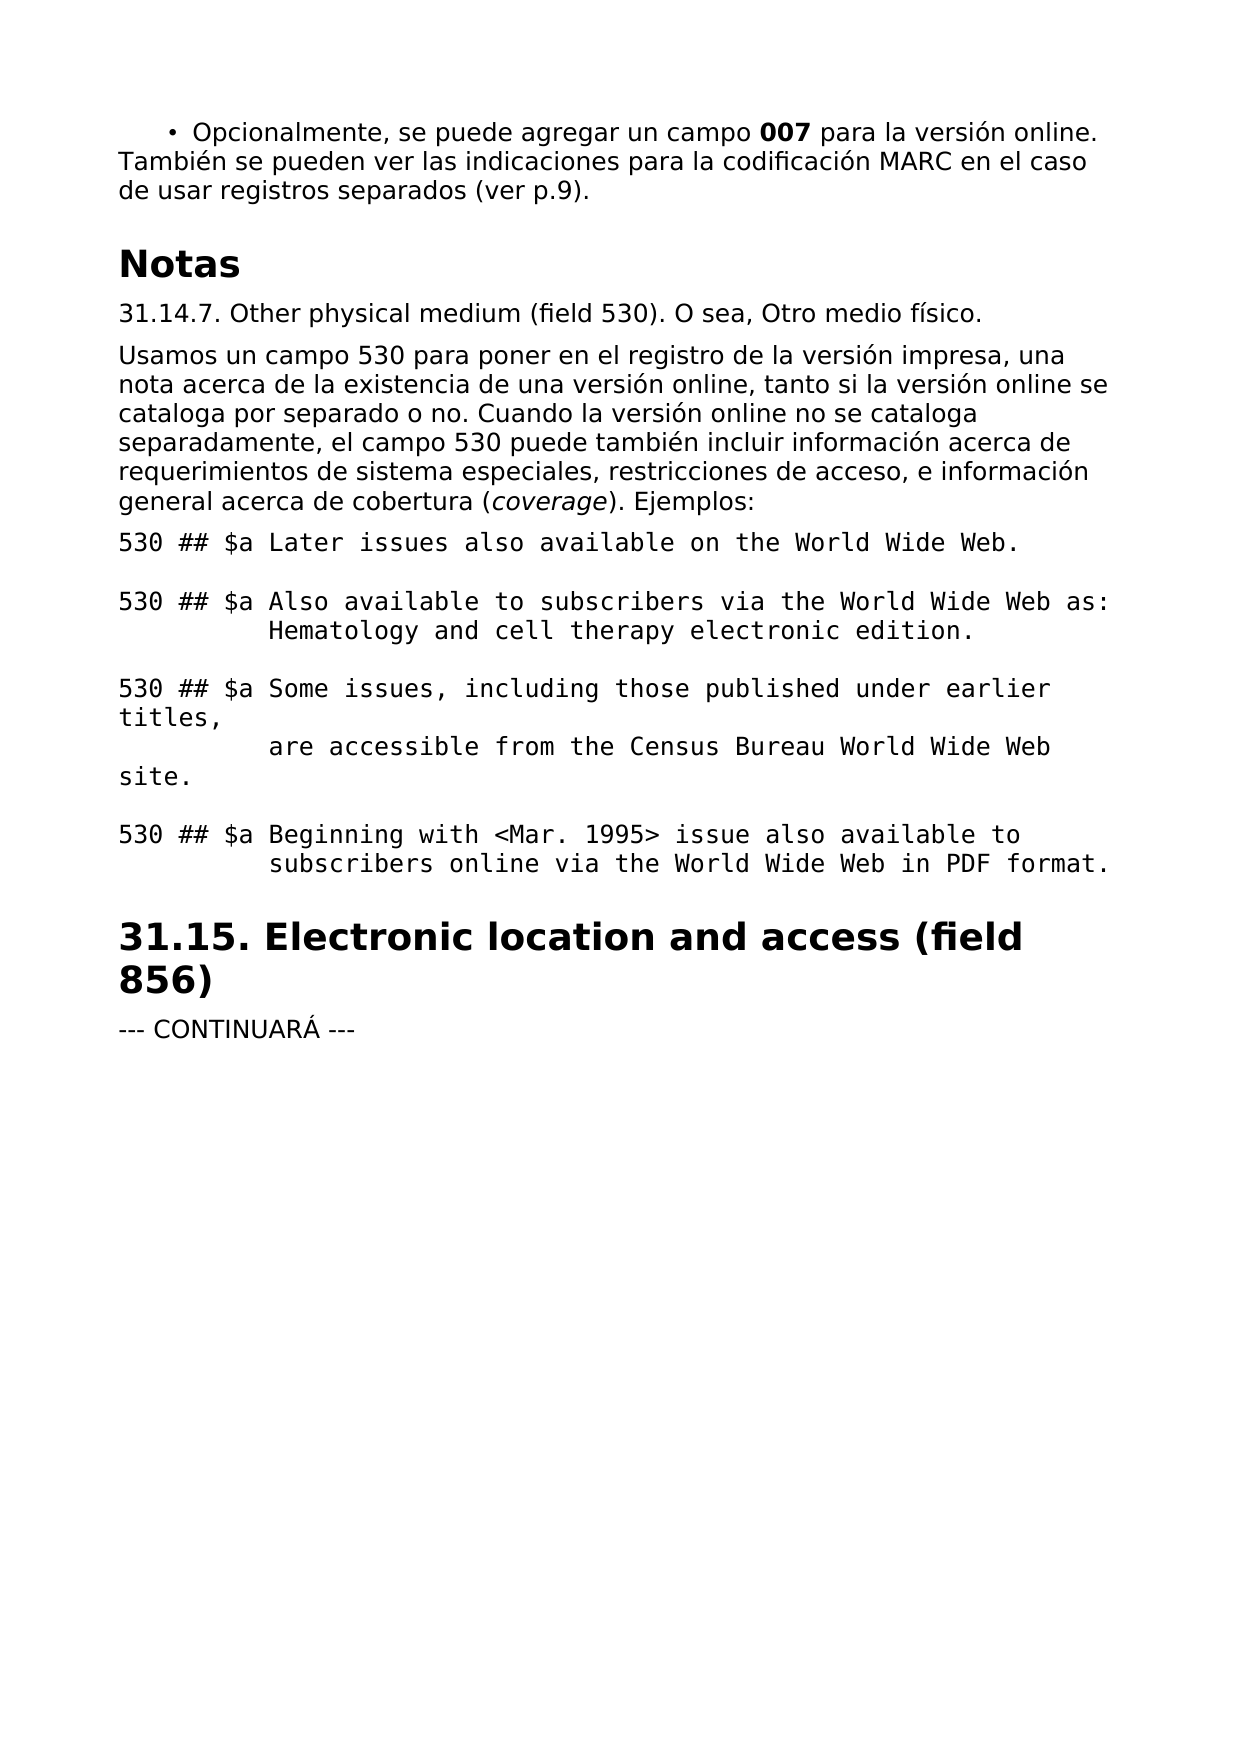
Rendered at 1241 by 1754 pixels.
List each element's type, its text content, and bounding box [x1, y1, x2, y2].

text Usamos un campo 530 para poner en el registro de la versión impresa, una nota acerca de la existencia de una versión online, tanto si la versión online se cataloga por separado o no. Cuando la versión online no se cataloga separadamente, el campo 530 puede también incluir información acerca de requerimientos de sistema especiales, restricciones de acceso, e información general acerca de cobertura (coverage). Ejemplos: [118, 341, 1122, 516]
text 530 ## $a Later issues also available on the World Wide Web. 530 ## $a Also available to subscribers via the World Wide Web as: Hematology and cell therapy electronic edition. 530 ## $a Some issues, including those published under earlier titles, are accessible from the Census Bureau World Wide Web site. 530 ## $a Beginning with <Mar. 1995> issue also available to subscribers online via the World Wide Web in PDF format. [118, 528, 1122, 878]
list Opcionalmente, se puede agregar un campo 007 para la versión online. [177, 118, 1122, 147]
subtitle 31.15. Electronic location and access (field 856) [118, 915, 1122, 1002]
text También se pueden ver las indicaciones para la codificación MARC en el caso de usar registros separados (ver p.9). [118, 147, 1122, 206]
text --- CONTINUARÁ --- [118, 1015, 1122, 1044]
subtitle Notas [118, 243, 1122, 287]
text 31.14.7. Other physical medium (field 530). O sea, Otro medio físico. [118, 299, 1122, 328]
